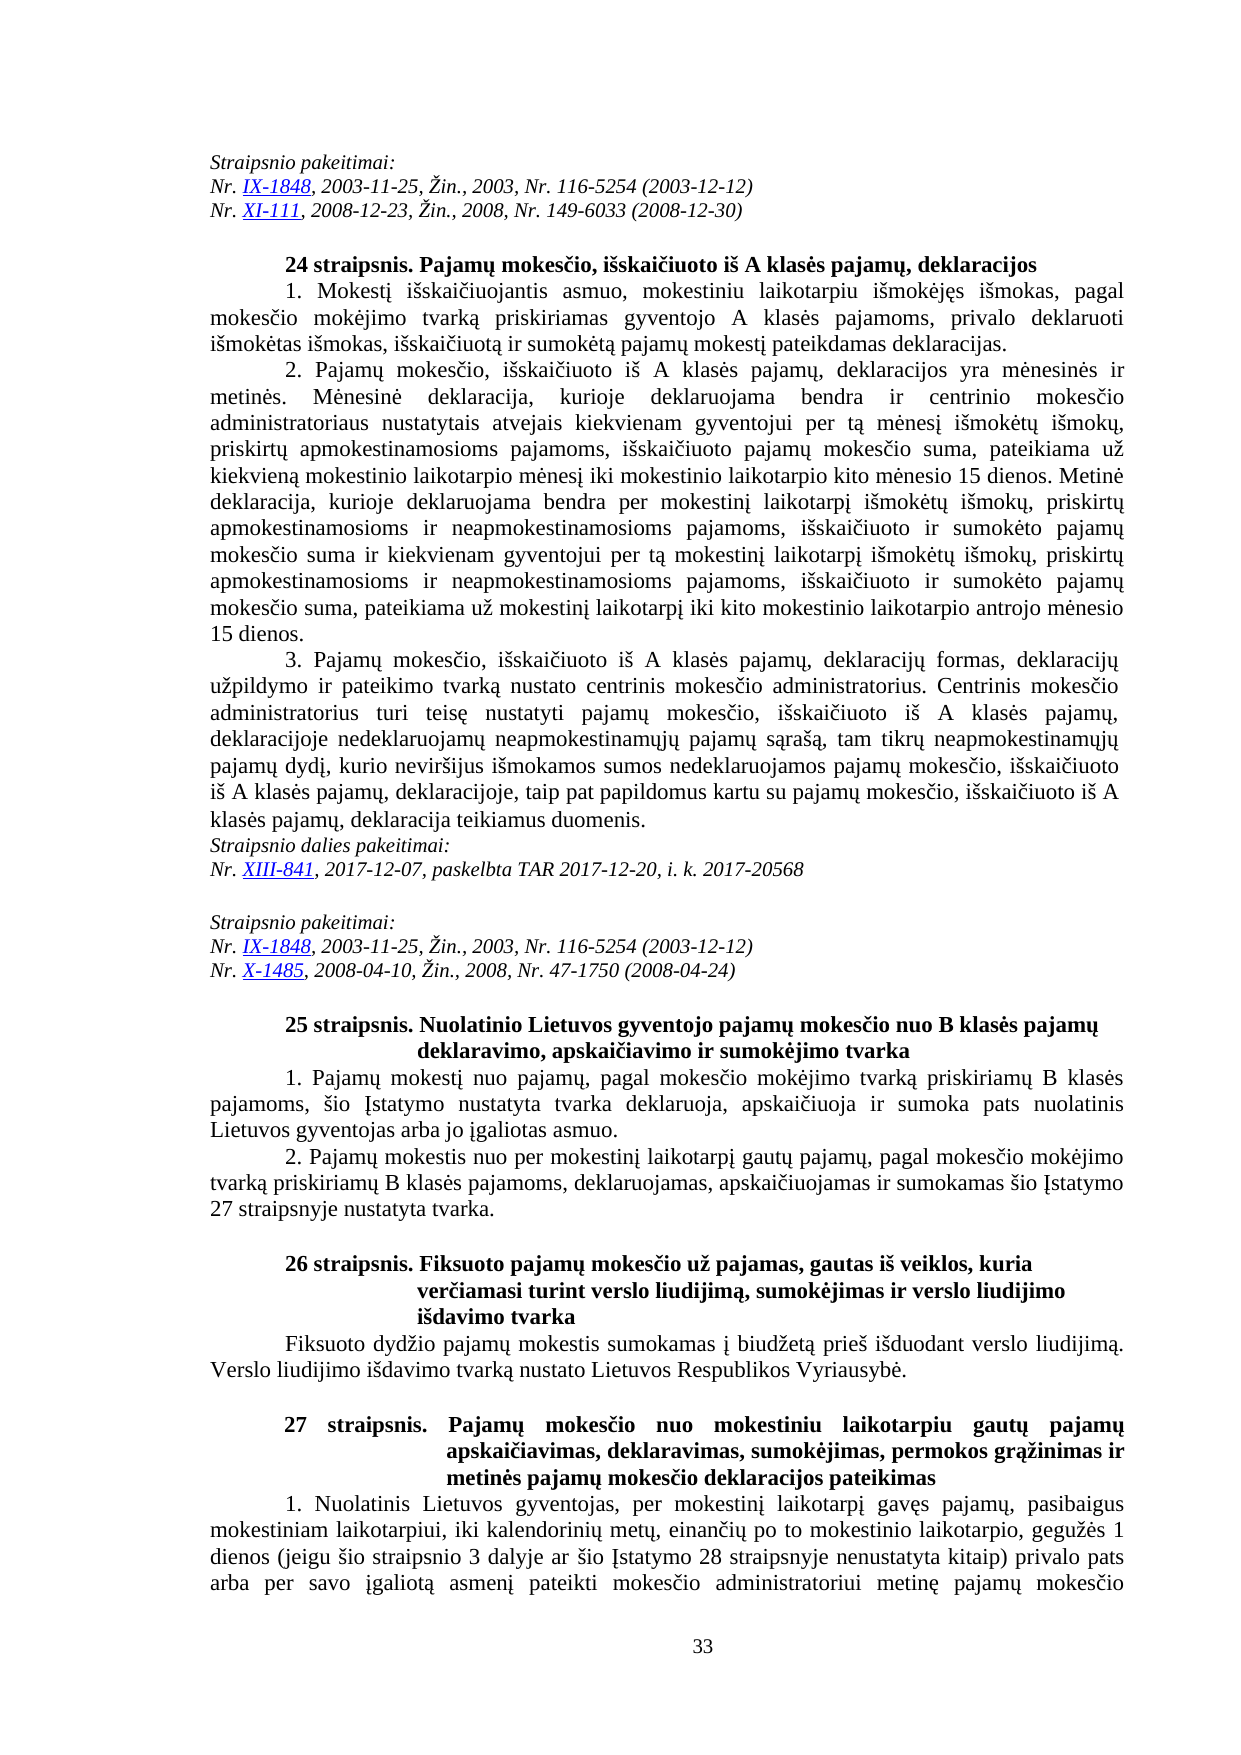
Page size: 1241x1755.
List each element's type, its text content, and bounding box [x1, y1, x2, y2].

text 26 straipsnis. Fiksuoto pajamų mokesčio už pajamas, gautas iš veiklos, kuria [285, 1251, 1126, 1277]
text Nr. IX-1848, 2003-11-25, Žin., 2003, Nr. 116-5254 (2003-12-12) [210, 934, 1126, 958]
text Nr. X-1485, 2008-04-10, Žin., 2008, Nr. 47-1750 (2008-04-24) [210, 958, 1126, 982]
text 1. Nuolatinis Lietuvos gyventojas, per mokestinį laikotarpį gavęs pajamų, pasibaigus mokestiniam laikotarpiui, iki kalendorinių metų, einančių po to mokestinio laikotarpio, gegužės 1 dienos (jeigu šio straipsnio 3 dalyje ar šio Įstatymo 28 straipsnyje nenustatyta kitaip) privalo pats arba per savo įgaliotą asmenį pateikti mokesčio administratoriui metinę pajamų mokesčio [210, 1490, 1126, 1596]
text 1. Pajamų mokestį nuo pajamų, pagal mokesčio mokėjimo tvarką priskiriamų B klasės pajamoms, šio Įstatymo nustatyta tvarka deklaruoja, apskaičiuoja ir sumoka pats nuolatinis Lietuvos gyventojas arba jo įgaliotas asmuo. [210, 1064, 1126, 1143]
text Nr. IX-1848, 2003-11-25, Žin., 2003, Nr. 116-5254 (2003-12-12) [210, 174, 1126, 198]
text 27 straipsnis. Pajamų mokesčio nuo mokestiniu laikotarpiu gautų pajamų apskaičiavimas, deklaravimas, sumokėjimas, permokos grąžinimas ir metinės pajamų mokesčio deklaracijos pateikimas [284, 1411, 1126, 1490]
text išdavimo tvarka [417, 1303, 1126, 1329]
text Nr. XIII-841, 2017-12-07, paskelbta TAR 2017-12-20, i. k. 2017-20568 [210, 857, 1120, 881]
text 1. Mokestį išskaičiuojantis asmuo, mokestiniu laikotarpiu išmokėjęs išmokas, pagal mokesčio mokėjimo tvarką priskiriamas gyventojo A klasės pajamoms, privalo deklaruoti išmokėtas išmokas, išskaičiuotą ir sumokėtą pajamų mokestį pateikdamas deklaracijas. [210, 277, 1126, 356]
text Straipsnio dalies pakeitimai: [210, 833, 1120, 857]
text 25 straipsnis. Nuolatinio Lietuvos gyventojo pajamų mokesčio nuo B klasės pajamų [285, 1011, 1126, 1037]
text 2. Pajamų mokesčio, išskaičiuoto iš A klasės pajamų, deklaracijos yra mėnesinės ir metinės. Mėnesinė deklaracija, kurioje deklaruojama bendra ir centrinio mokesčio administratoriaus nustatytais atvejais kiekvienam gyventojui per tą mėnesį išmokėtų išmokų, priskirtų apmokestinamosioms pajamoms, išskaičiuoto pajamų mokesčio suma, pateikiama už kiekvieną mokestinio laikotarpio mėnesį iki mokestinio laikotarpio kito mėnesio 15 dienos. Metinė deklaracija, kurioje deklaruojama bendra per mokestinį laikotarpį išmokėtų išmokų, priskirtų apmokestinamosioms ir neapmokestinamosioms pajamoms, išskaičiuoto ir sumokėto pajamų mokesčio suma ir kiekvienam gyventojui per tą mokestinį laikotarpį išmokėtų išmokų, priskirtų apmokestinamosioms ir neapmokestinamosioms pajamoms, išskaičiuoto ir sumokėto pajamų mokesčio suma, pateikiama už mokestinį laikotarpį iki kito mokestinio laikotarpio antrojo mėnesio 15 dienos. [210, 356, 1126, 646]
text 3. Pajamų mokesčio, išskaičiuoto iš A klasės pajamų, deklaracijų formas, deklaracijų užpildymo ir pateikimo tvarką nustato centrinis mokesčio administratorius. Centrinis mokesčio administratorius turi teisę nustatyti pajamų mokesčio, išskaičiuoto iš A klasės pajamų, deklaracijoje nedeklaruojamų neapmokestinamųjų pajamų sąrašą, tam tikrų neapmokestinamųjų pajamų dydį, kurio neviršijus išmokamos sumos nedeklaruojamos pajamų mokesčio, išskaičiuoto iš A klasės pajamų, deklaracijoje, taip pat papildomus kartu su pajamų mokesčio, išskaičiuoto iš A klasės pajamų, deklaracija teikiamus duomenis. [210, 646, 1120, 833]
text Straipsnio pakeitimai: [210, 910, 1126, 934]
text 24 straipsnis. Pajamų mokesčio, išskaičiuoto iš A klasės pajamų, deklaracijos [210, 251, 1126, 277]
text Fiksuoto dydžio pajamų mokestis sumokamas į biudžetą prieš išduodant verslo liudijimą. Verslo liudijimo išdavimo tvarką nustato Lietuvos Respublikos Vyriausybė. [210, 1329, 1126, 1382]
text Straipsnio pakeitimai: [210, 150, 1126, 174]
text verčiamasi turint verslo liudijimą, sumokėjimas ir verslo liudijimo [417, 1277, 1126, 1303]
text deklaravimo, apskaičiavimo ir sumokėjimo tvarka [417, 1037, 1126, 1064]
text Nr. XI-111, 2008-12-23, Žin., 2008, Nr. 149-6033 (2008-12-30) [210, 198, 1126, 222]
text 2. Pajamų mokestis nuo per mokestinį laikotarpį gautų pajamų, pagal mokesčio mokėjimo tvarką priskiriamų B klasės pajamoms, deklaruojamas, apskaičiuojamas ir sumokamas šio Įstatymo 27 straipsnyje nustatyta tvarka. [210, 1143, 1126, 1222]
